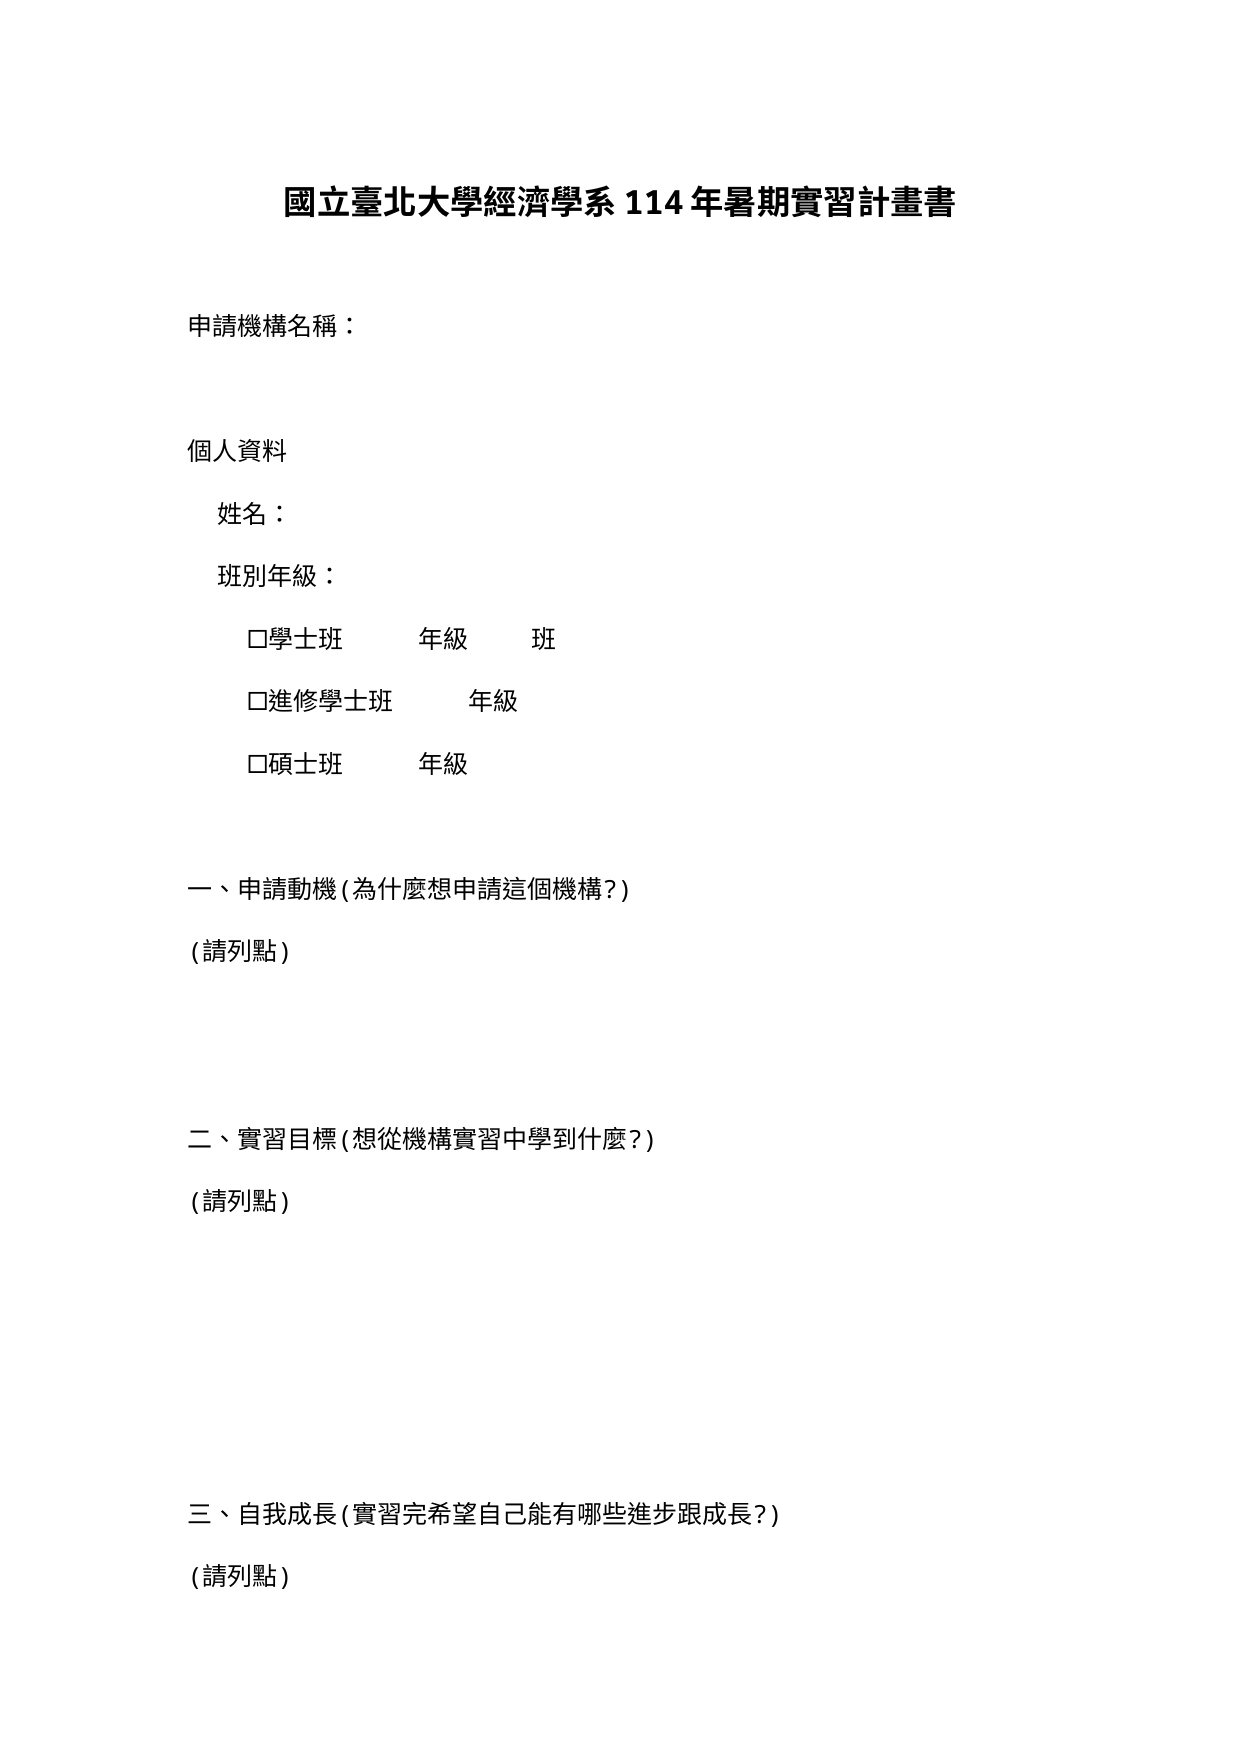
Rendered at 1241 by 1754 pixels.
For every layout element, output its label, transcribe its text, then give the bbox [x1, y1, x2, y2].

text 一、申請動機(為什麼想申請這個機構?) [187, 846, 1053, 908]
text 國立臺北大學經濟學系114年暑期實習計畫書 [187, 158, 1053, 221]
text 申請機構名稱： [187, 283, 1053, 346]
text 碩士班 年級 [200, 721, 1053, 783]
text 學士班 年級 班 [200, 596, 1053, 658]
text 班別年級： [200, 533, 1053, 596]
text 二、實習目標(想從機構實習中學到什麼?) [187, 1096, 1053, 1158]
text 進修學士班 年級 [200, 658, 1053, 721]
text 三、自我成長(實習完希望自己能有哪些進步跟成長?) [187, 1471, 1053, 1533]
text 姓名： [200, 471, 1053, 533]
text (請列點) [187, 1158, 1053, 1221]
text (請列點) [187, 908, 1053, 971]
text (請列點) [187, 1533, 1053, 1596]
text 個人資料 [187, 408, 1053, 471]
